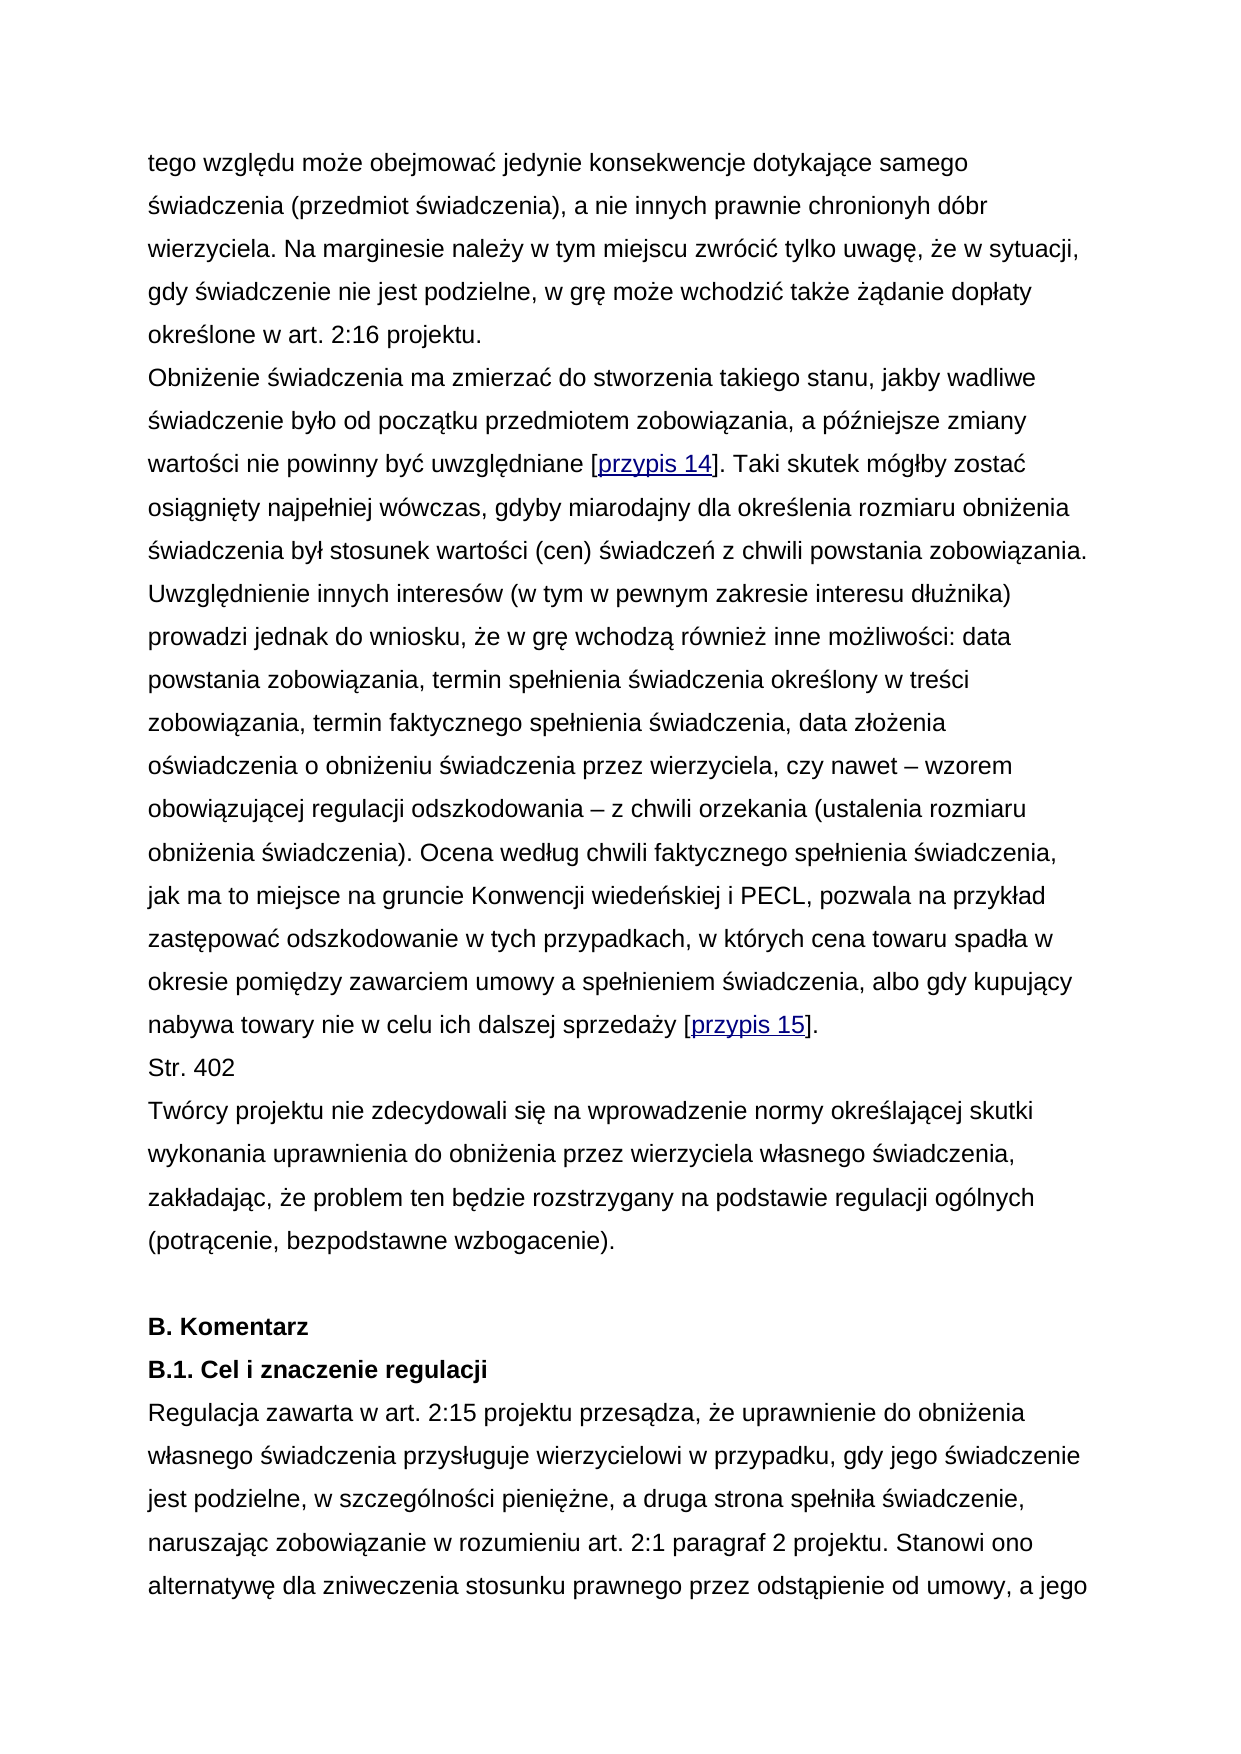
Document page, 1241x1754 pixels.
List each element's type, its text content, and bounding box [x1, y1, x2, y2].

subtitle B.1. Cel i znaczenie regulacji [148, 1355, 1093, 1384]
text Twórcy projektu nie zdecydowali się na wprowadzenie normy określającej skutki wykonania uprawnienia do obniżenia przez wierzyciela własnego świadczenia, zakładając, że problem ten będzie rozstrzygany na podstawie regulacji ogólnych (potrącenie, bezpodstawne wzbogacenie). [148, 1096, 1093, 1254]
subtitle B. Komentarz [148, 1312, 1093, 1341]
text Regulacja zawarta w art. 2:15 projektu przesądza, że uprawnienie do obniżenia własnego świadczenia przysługuje wierzycielowi w przypadku, gdy jego świadczenie jest podzielne, w szczególności pieniężne, a druga strona spełniła świadczenie, naruszając zobowiązanie w rozumieniu art. 2:1 paragraf 2 projektu. Stanowi ono alternatywę dla zniweczenia stosunku prawnego przez odstąpienie od umowy, a jego [148, 1398, 1093, 1599]
text Obniżenie świadczenia ma zmierzać do stworzenia takiego stanu, jakby wadliwe świadczenie było od początku przedmiotem zobowiązania, a późniejsze zmiany wartości nie powinny być uwzględniane [przypis 14]. Taki skutek mógłby zostać osiągnięty najpełniej wówczas, gdyby miarodajny dla określenia rozmiaru obniżenia świadczenia był stosunek wartości (cen) świadczeń z chwili powstania zobowiązania. Uwzględnienie innych interesów (w tym w pewnym zakresie interesu dłużnika) prowadzi jednak do wniosku, że w grę wchodzą również inne możliwości: data powstania zobowiązania, termin spełnienia świadczenia określony w treści zobowiązania, termin faktycznego spełnienia świadczenia, data złożenia oświadczenia o obniżeniu świadczenia przez wierzyciela, czy nawet – wzorem obowiązującej regulacji odszkodowania – z chwili orzekania (ustalenia rozmiaru obniżenia świadczenia). Ocena według chwili faktycznego spełnienia świadczenia, jak ma to miejsce na gruncie Konwencji wiedeńskiej i PECL, pozwala na przykład zastępować odszkodowanie w tych przypadkach, w których cena towaru spadła w okresie pomiędzy zawarciem umowy a spełnieniem świadczenia, albo gdy kupujący nabywa towary nie w celu ich dalszej sprzedaży [przypis 15]. [148, 363, 1093, 1039]
text tego względu może obejmować jedynie konsekwencje dotykające samego świadczenia (przedmiot świadczenia), a nie innych prawnie chronionyh dóbr wierzyciela. Na marginesie należy w tym miejscu zwrócić tylko uwagę, że w sytuacji, gdy świadczenie nie jest podzielne, w grę może wchodzić także żądanie dopłaty określone w art. 2:16 projektu. [148, 148, 1093, 349]
text Str. 402 [148, 1053, 1093, 1082]
